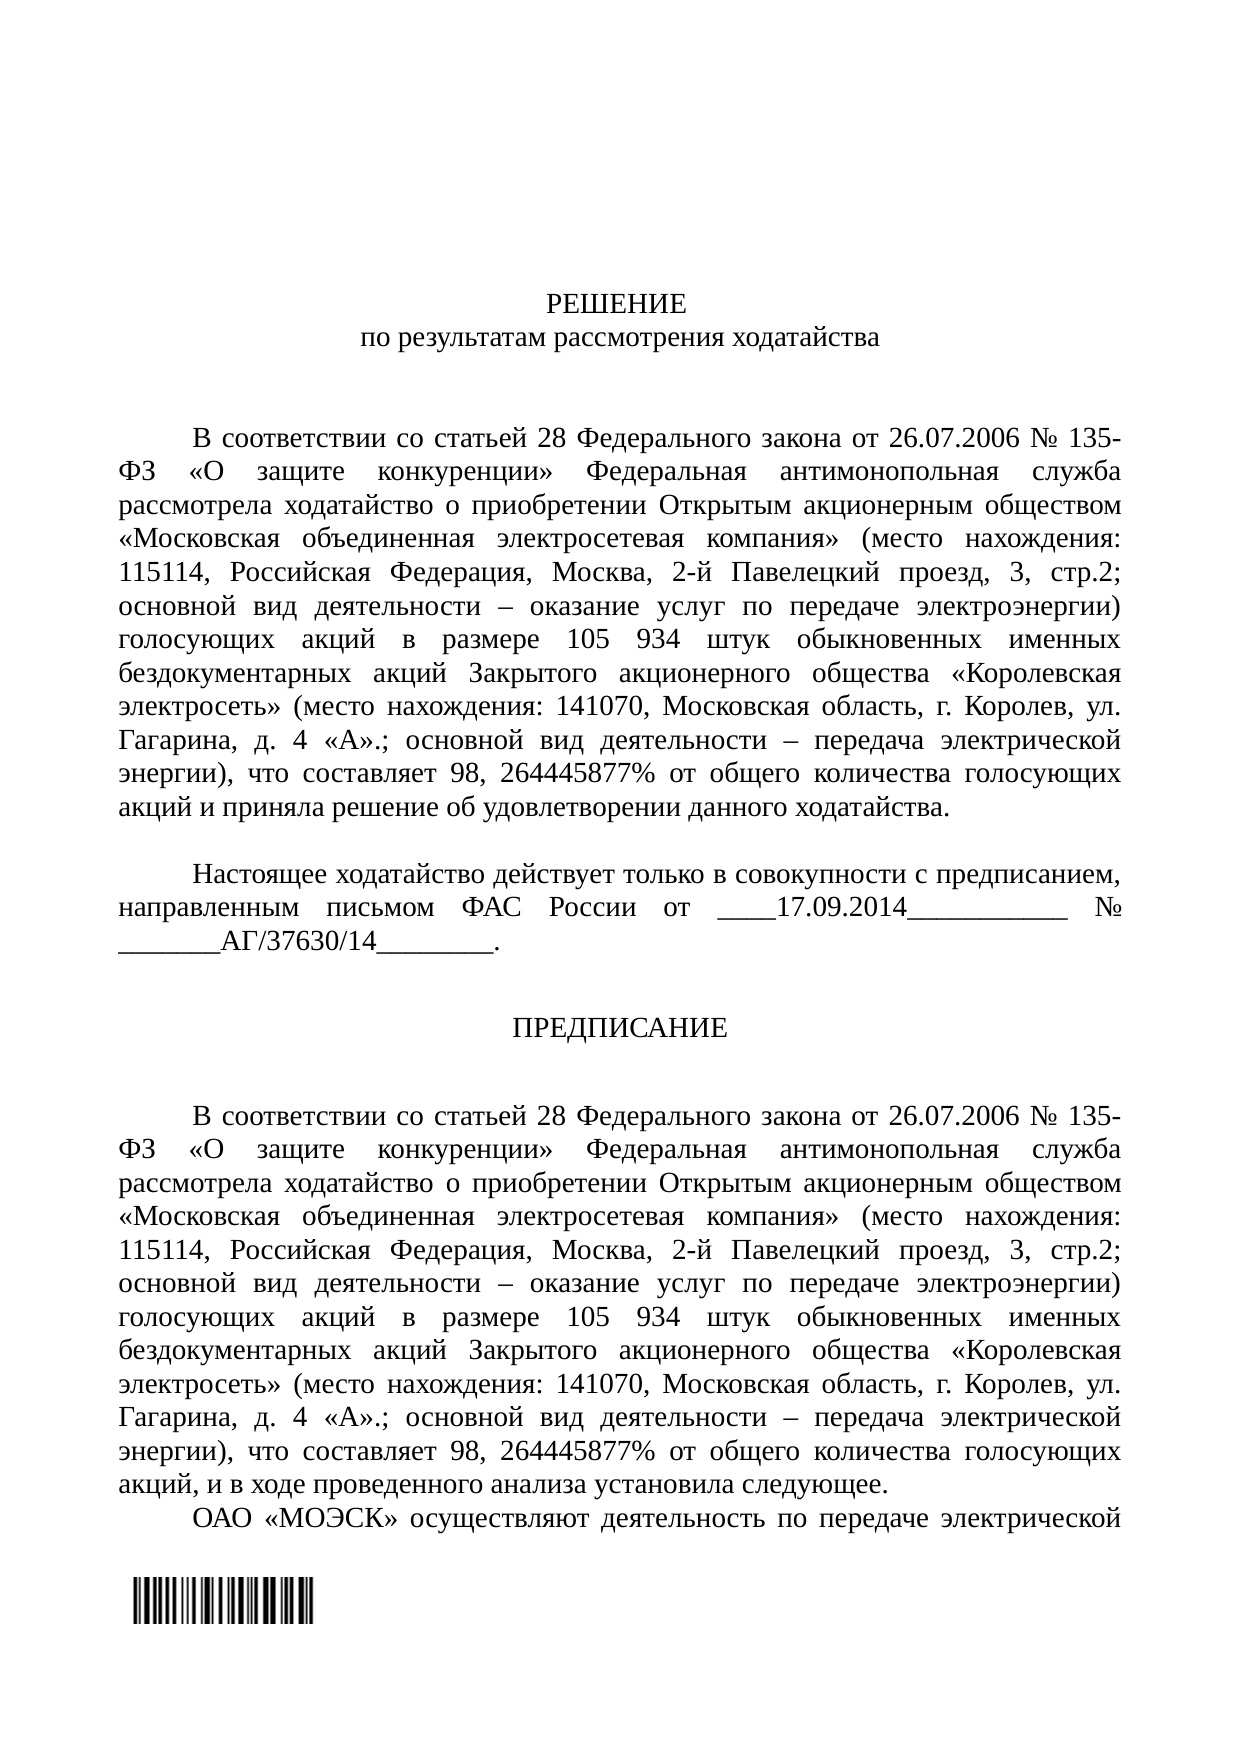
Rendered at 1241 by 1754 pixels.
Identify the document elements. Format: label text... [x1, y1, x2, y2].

text В соответствии со статьей 28 Федерального закона от 26.07.2006 № 135-ФЗ «О защите конкуренции» Федеральная антимонопольная служба рассмотрела ходатайство о приобретении Открытым акционерным обществом «Московская объединенная электросетевая компания» (место нахождения: 115114, Российская Федерация, Москва, 2-й Павелецкий проезд, 3, стр.2; основной вид деятельности – оказание услуг по передаче электроэнергии) голосующих акций в размере 105 934 штук обыкновенных именных бездокументарных акций Закрытого акционерного общества «Королевская электросеть» (место нахождения: 141070, Московская область, г. Королев, ул. Гагарина, д. 4 «А».; основной вид деятельности – передача электрической энергии), что составляет 98, 264445877% от общего количества голосующих акций, и в ходе проведенного анализа установила следующее. [118, 1098, 1122, 1500]
text В соответствии со статьей 28 Федерального закона от 26.07.2006 № 135-ФЗ «О защите конкуренции» Федеральная антимонопольная служба рассмотрела ходатайство о приобретении Открытым акционерным обществом «Московская объединенная электросетевая компания» (место нахождения: 115114, Российская Федерация, Москва, 2-й Павелецкий проезд, 3, стр.2; основной вид деятельности – оказание услуг по передаче электроэнергии) голосующих акций в размере 105 934 штук обыкновенных именных бездокументарных акций Закрытого акционерного общества «Королевская электросеть» (место нахождения: 141070, Московская область, г. Королев, ул. Гагарина, д. 4 «А».; основной вид деятельности – передача электрической энергии), что составляет 98, 264445877% от общего количества голосующих акций и приняла решение об удовлетворении данного ходатайства. [118, 420, 1122, 822]
text Настоящее ходатайство действует только в совокупности с предписанием, направленным письмом ФАС России от ____17.09.2014___________ № _______АГ/37630/14________. [118, 856, 1122, 957]
text РЕШЕНИЕ [118, 286, 1122, 319]
text ПРЕДПИСАНИЕ [118, 1010, 1122, 1044]
picture [118, 1577, 331, 1624]
text по результатам рассмотрения ходатайства [118, 319, 1122, 353]
text ОАО «МОЭСК» осуществляют деятельность по передаче электрической [118, 1500, 1122, 1534]
